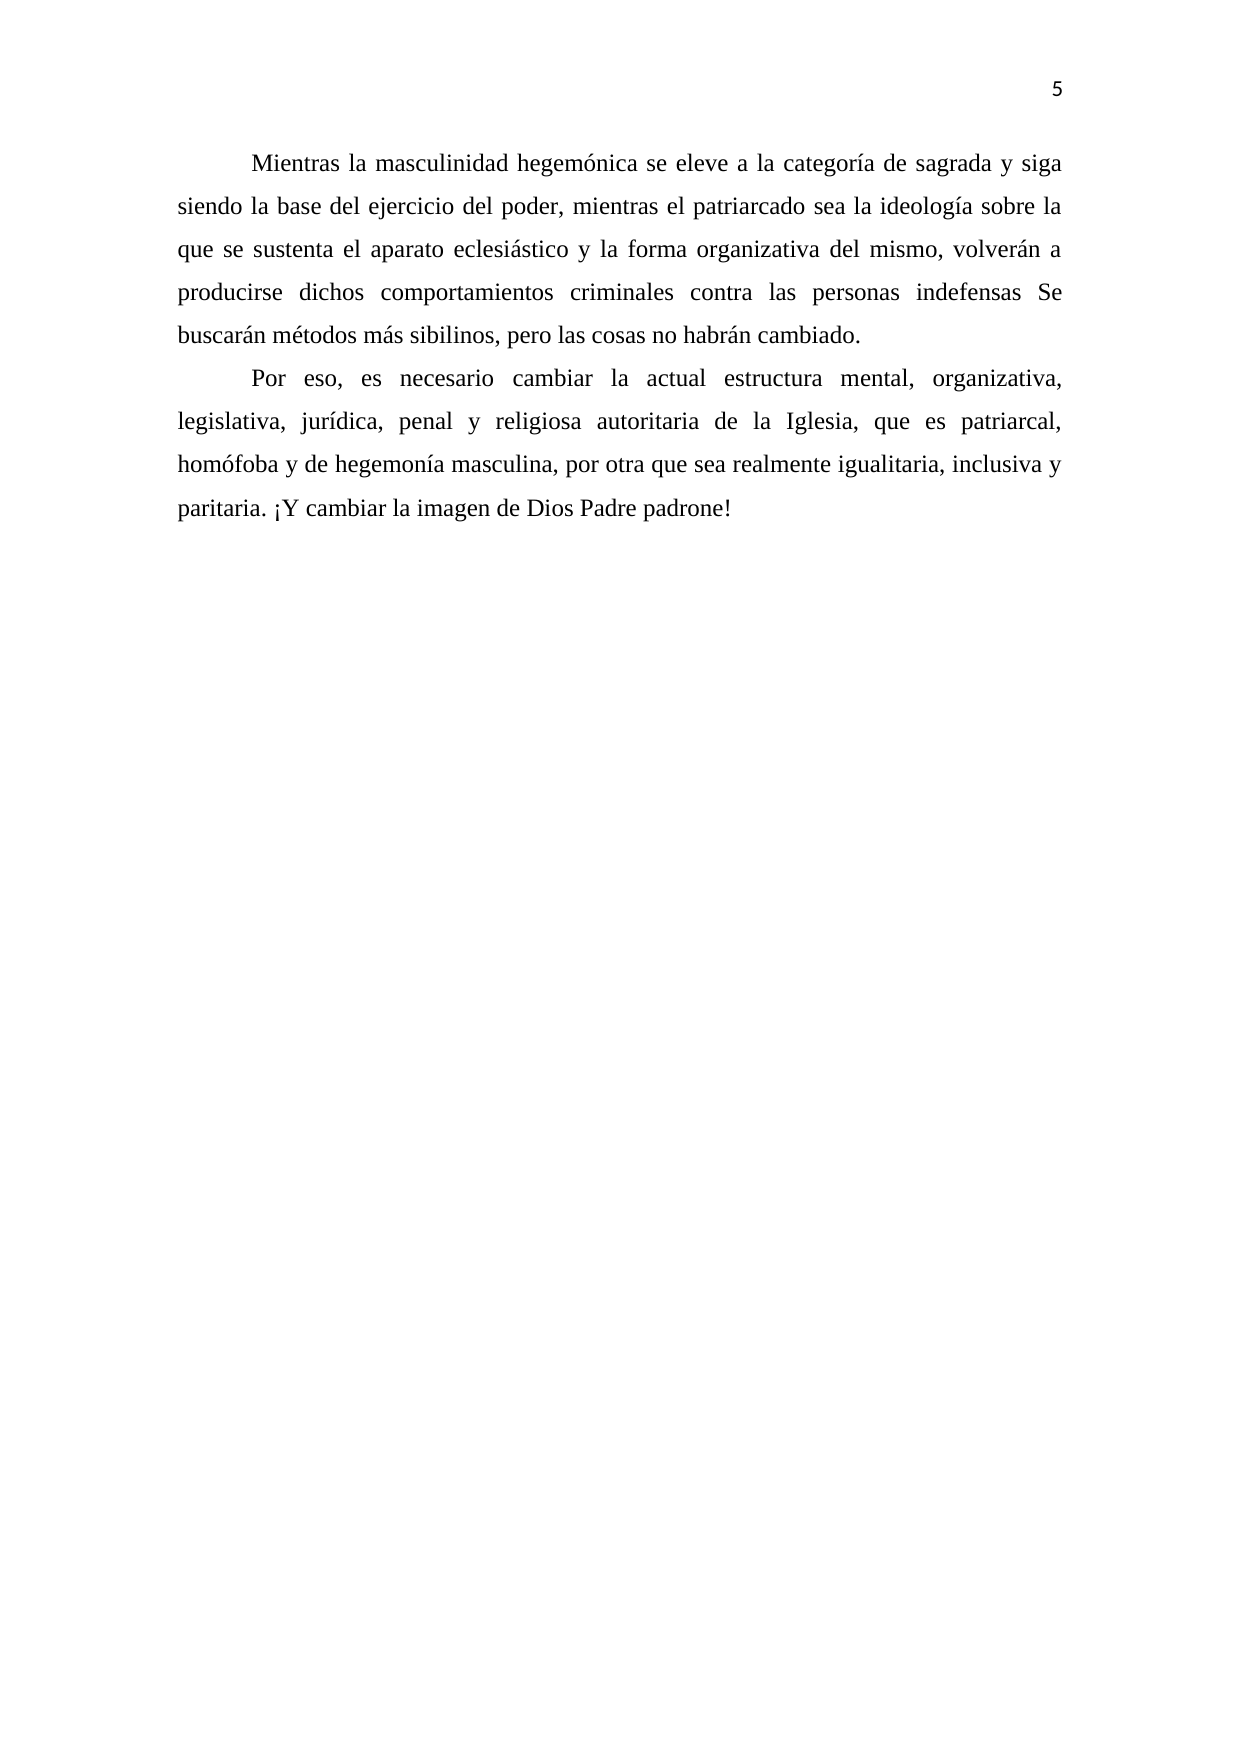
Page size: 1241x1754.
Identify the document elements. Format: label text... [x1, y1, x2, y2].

text Mientras la masculinidad hegemónica se eleve a la categoría de sagrada y siga siendo la base del ejercicio del poder, mientras el patriarcado sea la ideología sobre la que se sustenta el aparato eclesiástico y la forma organizativa del mismo, volverán a producirse dichos comportamientos criminales contra las personas indefensas Se buscarán métodos más sibilinos, pero las cosas no habrán cambiado. [177, 148, 1063, 349]
text Por eso, es necesario cambiar la actual estructura mental, organizativa, legislativa, jurídica, penal y religiosa autoritaria de la Iglesia, que es patriarcal, homófoba y de hegemonía masculina, por otra que sea realmente igualitaria, inclusiva y paritaria. ¡Y cambiar la imagen de Dios Padre padrone! [177, 363, 1063, 521]
